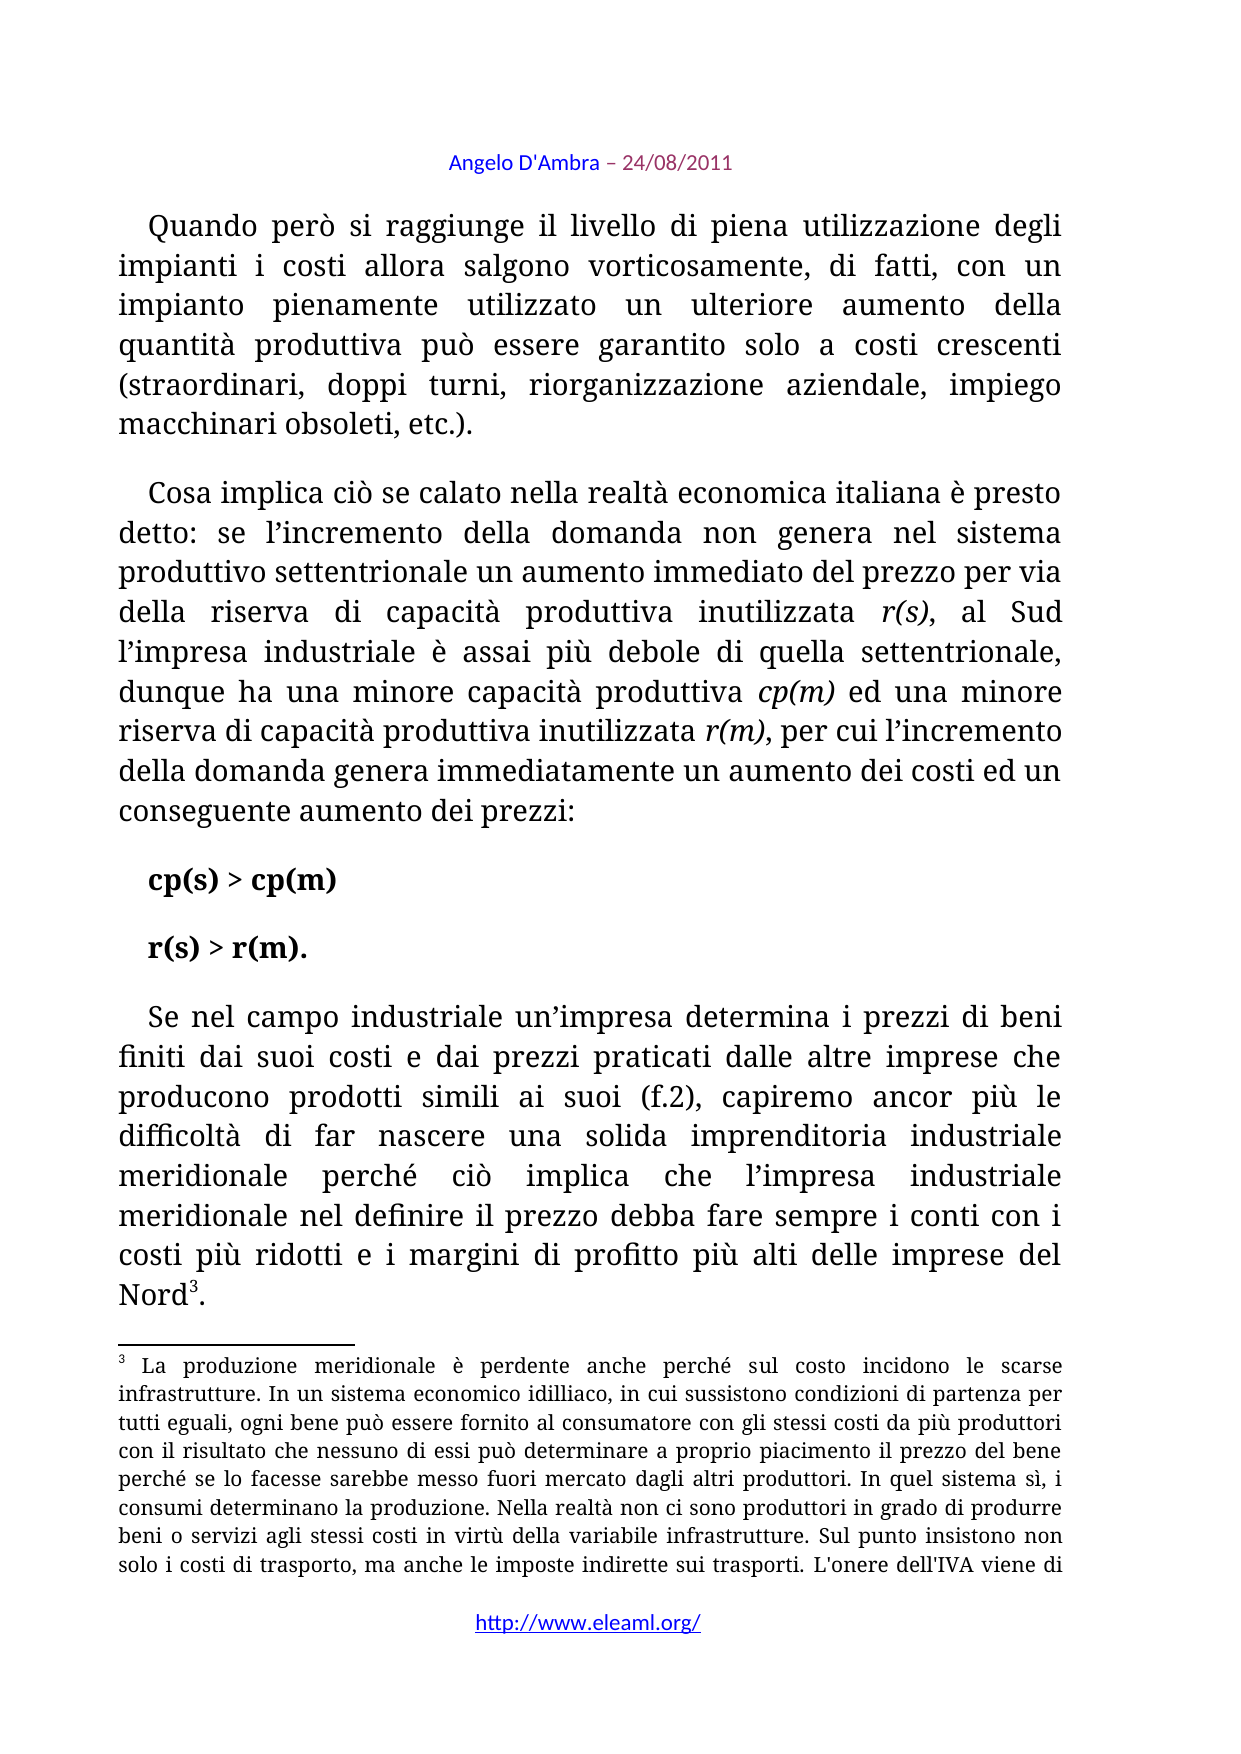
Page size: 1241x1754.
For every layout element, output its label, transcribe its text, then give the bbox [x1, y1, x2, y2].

text Se nel campo industriale un’impresa determina i prezzi di beni finiti dai suoi costi e dai prezzi praticati dalle altre imprese che producono prodotti simili ai suoi (f.2), capiremo ancor più le difficoltà di far nascere una solida imprenditoria industriale meridionale perché ciò implica che l’impresa industriale meridionale nel definire il prezzo debba fare sempre i conti con i costi più ridotti e i margini di profitto più alti delle imprese del Nord. [118, 996, 1063, 1314]
text Quando però si raggiunge il livello di piena utilizzazione degli impianti i costi allora salgono vorticosamente, di fatti, con un impianto pienamente utilizzato un ulteriore aumento della quantità produttiva può essere garantito solo a costi crescenti (straordinari, doppi turni, riorganizzazione aziendale, impiego macchinari obsoleti, etc.). [118, 205, 1063, 443]
text La produzione meridionale è perdente anche perché sul costo incidono le scarse infrastrutture. In un sistema economico idilliaco, in cui sussistono condizioni di partenza per tutti eguali, ogni bene può essere fornito al consumatore con gli stessi costi da più produttori con il risultato che nessuno di essi può determinare a proprio piacimento il prezzo del bene perché se lo facesse sarebbe messo fuori mercato dagli altri produttori. In quel sistema sì, i consumi determinano la produzione. Nella realtà non ci sono produttori in grado di produrre beni o servizi agli stessi costi in virtù della variabile infrastrutture. Sul punto insistono non solo i costi di trasporto, ma anche le imposte indirette sui trasporti. L'onere dell'IVA viene di [118, 1351, 1063, 1578]
text cp(s) > cp(m) [118, 859, 1063, 898]
text Cosa implica ciò se calato nella realtà economica italiana è presto detto: se l’incremento della domanda non genera nel sistema produttivo settentrionale un aumento immediato del prezzo per via della riserva di capacità produttiva inutilizzata r(s), al Sud l’impresa industriale è assai più debole di quella settentrionale, dunque ha una minore capacità produttiva cp(m) ed una minore riserva di capacità produttiva inutilizzata r(m), per cui l’incremento della domanda genera immediatamente un aumento dei costi ed un conseguente aumento dei prezzi: [118, 472, 1063, 829]
text r(s) > r(m). [118, 928, 1063, 967]
